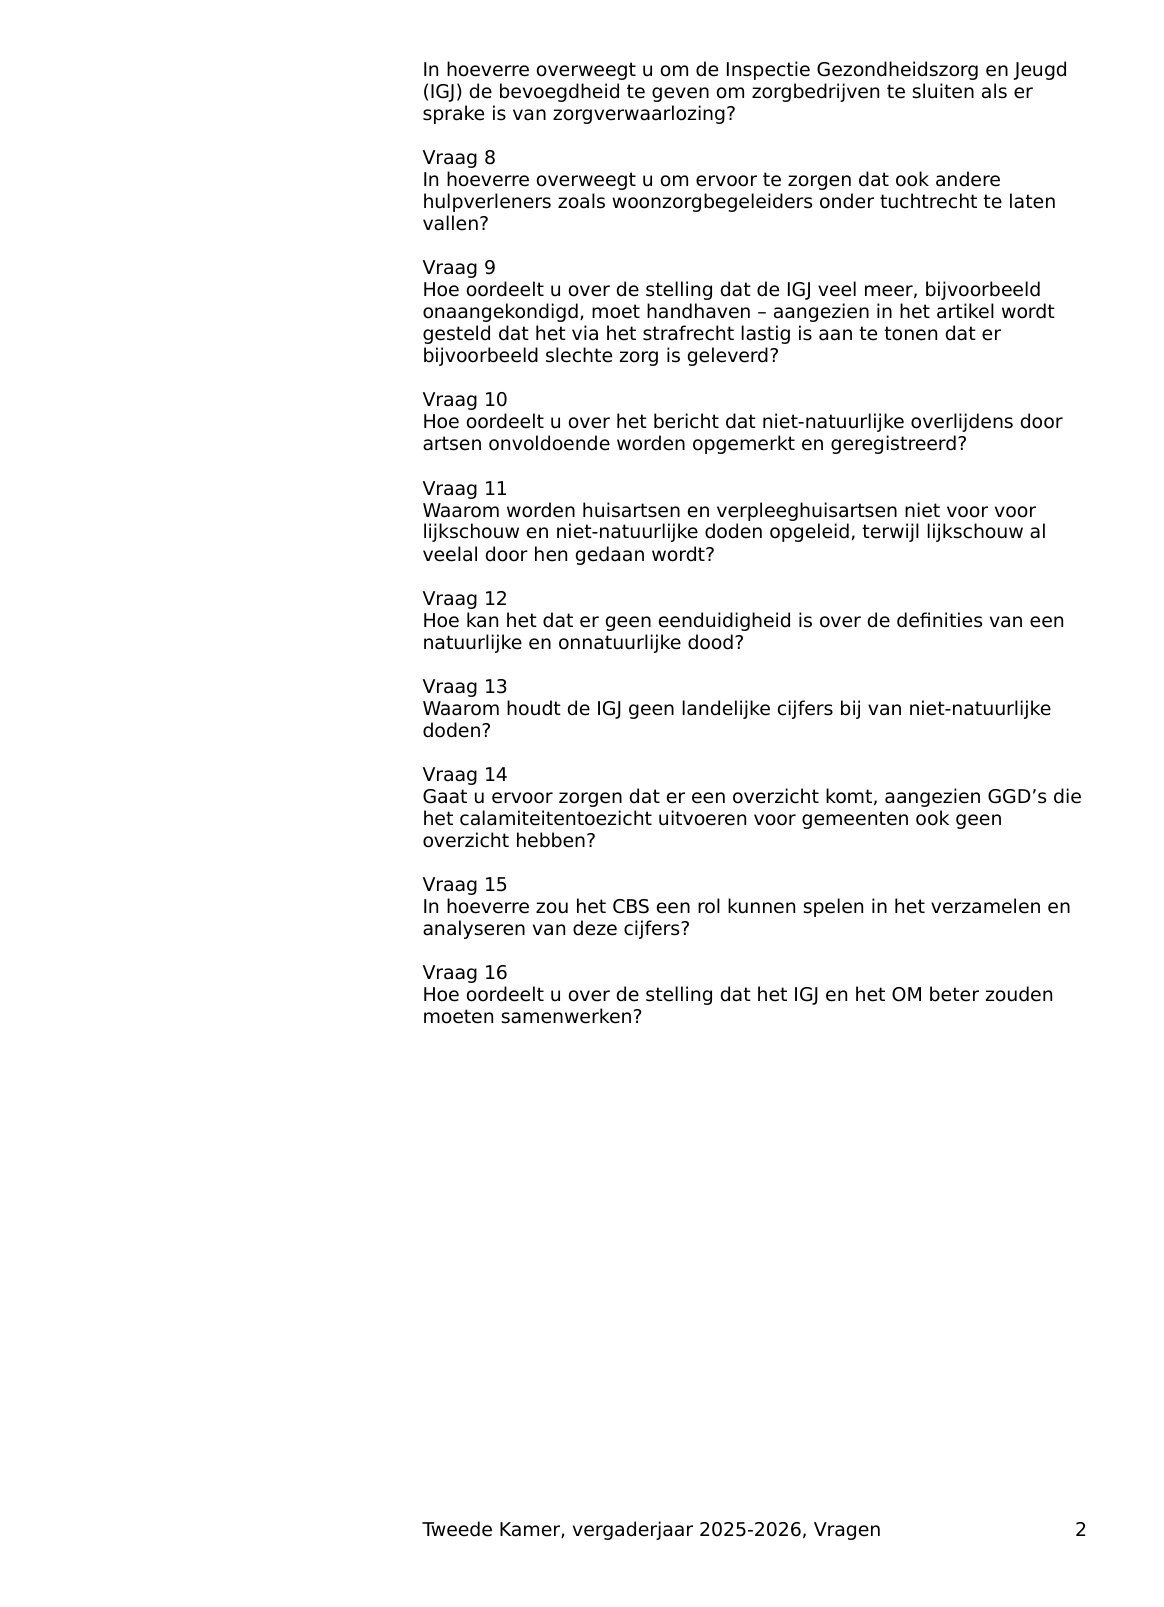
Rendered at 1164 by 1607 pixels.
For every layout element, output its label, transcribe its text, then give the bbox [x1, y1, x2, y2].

text Vraag 10 [422, 389, 1087, 411]
text Waarom houdt de IGJ geen landelijke cijfers bij van niet-natuurlijke doden? [422, 698, 1087, 742]
text Vraag 8 [422, 147, 1087, 169]
text Hoe kan het dat er geen eenduidigheid is over de definities van een natuurlijke en onnatuurlijke dood? [422, 609, 1087, 653]
text Vraag 16 [422, 962, 1087, 984]
text In hoeverre overweegt u om de Inspectie Gezondheidszorg en Jeugd (IGJ) de bevoegdheid te geven om zorgbedrijven te sluiten als er sprake is van zorgverwaarlozing? [422, 59, 1087, 125]
text Gaat u ervoor zorgen dat er een overzicht komt, aangezien GGD’s die het calamiteitentoezicht uitvoeren voor gemeenten ook geen overzicht hebben? [422, 786, 1087, 852]
text Hoe oordeelt u over de stelling dat de IGJ veel meer, bijvoorbeeld onaangekondigd, moet handhaven – aangezien in het artikel wordt gesteld dat het via het strafrecht lastig is aan te tonen dat er bijvoorbeeld slechte zorg is geleverd? [422, 279, 1087, 367]
text Waarom worden huisartsen en verpleeghuisartsen niet voor voor lijkschouw en niet-natuurlijke doden opgeleid, terwijl lijkschouw al veelal door hen gedaan wordt? [422, 499, 1087, 565]
text Hoe oordeelt u over het bericht dat niet-natuurlijke overlijdens door artsen onvoldoende worden opgemerkt en geregistreerd? [422, 411, 1087, 455]
text Vraag 12 [422, 588, 1087, 609]
text Vraag 15 [422, 874, 1087, 896]
text In hoeverre zou het CBS een rol kunnen spelen in het verzamelen en analyseren van deze cijfers? [422, 896, 1087, 940]
text Vraag 9 [422, 257, 1087, 279]
text In hoeverre overweegt u om ervoor te zorgen dat ook andere hulpverleners zoals woonzorgbegeleiders onder tuchtrecht te laten vallen? [422, 169, 1087, 235]
text Vraag 13 [422, 676, 1087, 698]
text Vraag 11 [422, 477, 1087, 499]
text Hoe oordeelt u over de stelling dat het IGJ en het OM beter zouden moeten samenwerken? [422, 984, 1087, 1028]
text Vraag 14 [422, 764, 1087, 786]
